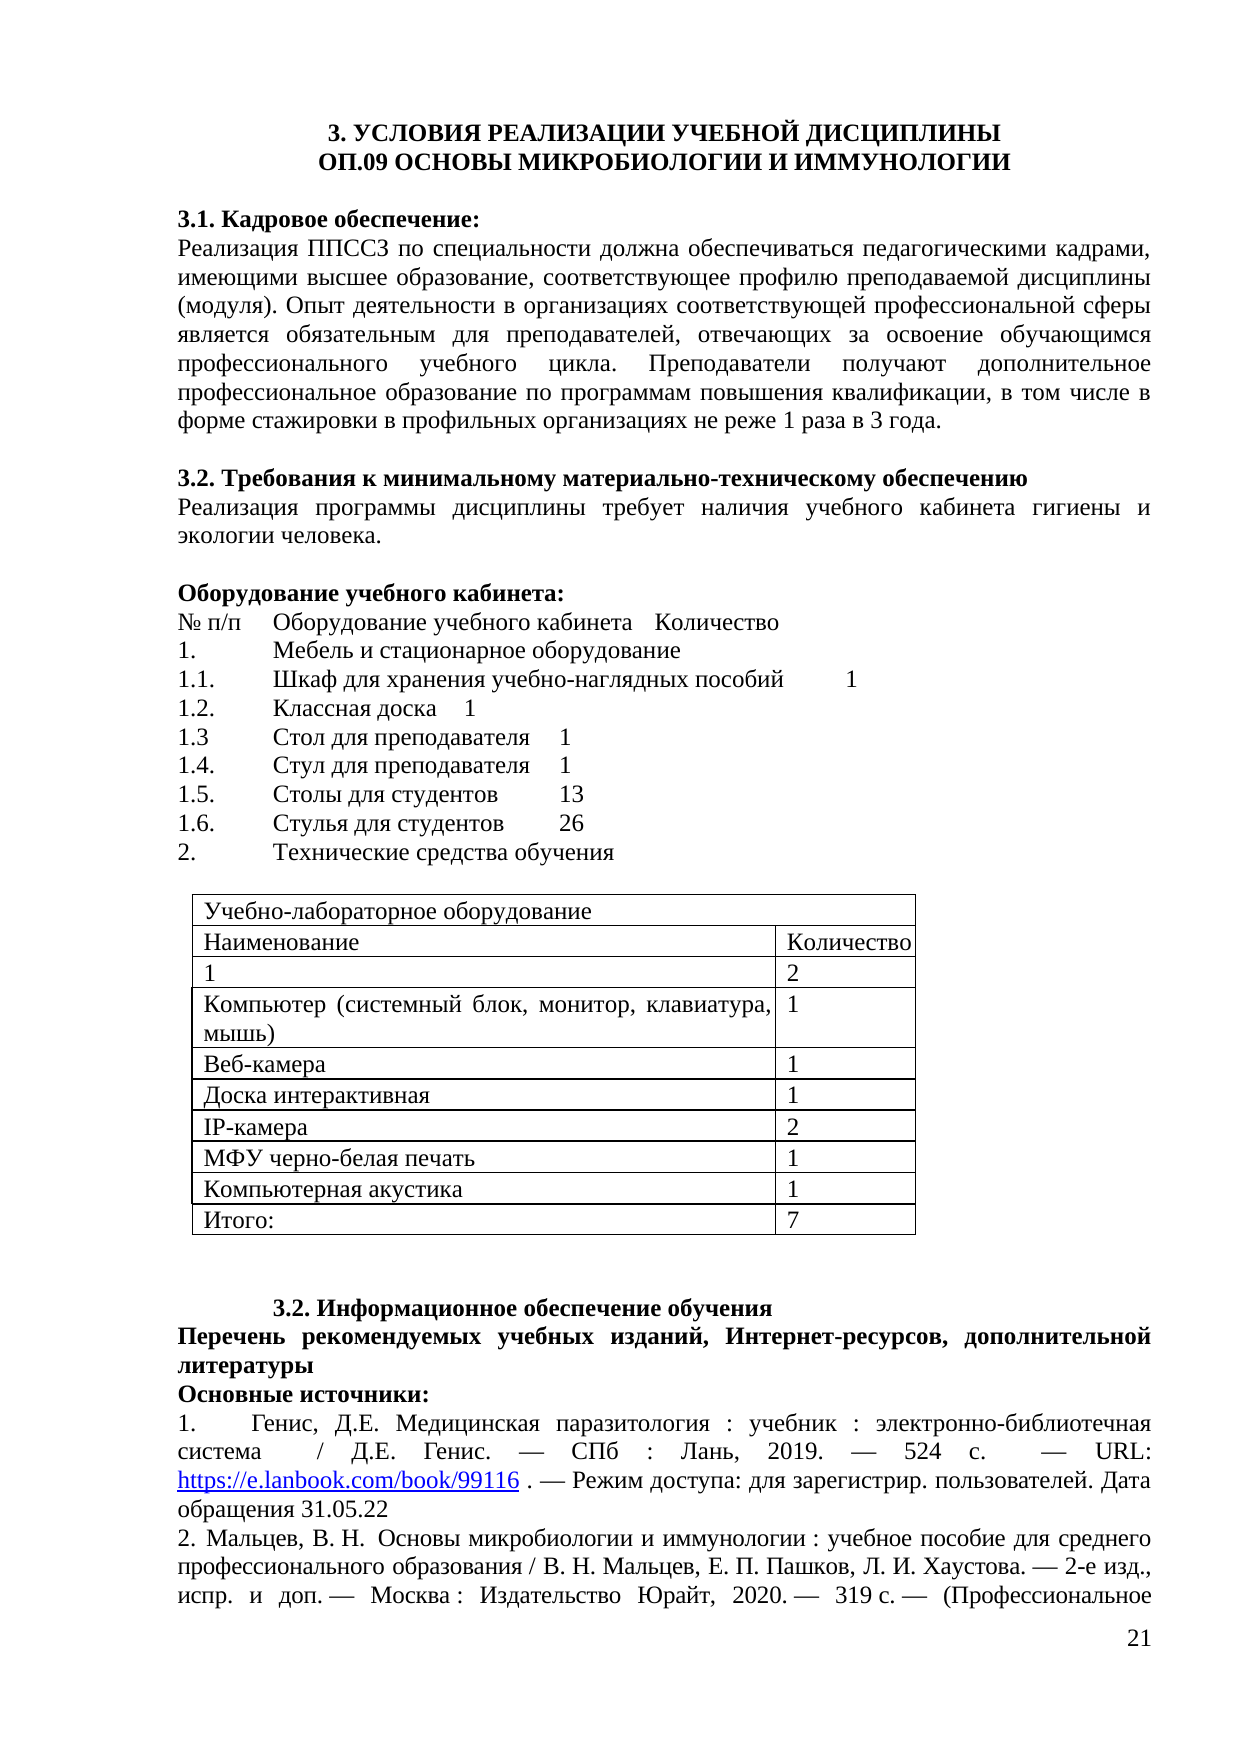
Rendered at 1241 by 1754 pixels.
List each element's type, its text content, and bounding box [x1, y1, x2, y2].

table_cell Доска интерактивная [193, 1080, 775, 1109]
table_cell 1 [776, 988, 915, 1047]
text Основные источники: [177, 1379, 1152, 1408]
table_cell 1 [193, 957, 775, 987]
text 1.4. Стул для преподавателя 1 [177, 751, 1152, 779]
text Оборудование учебного кабинета: [177, 578, 1152, 607]
text Реализация программы дисциплины требует наличия учебного кабинета гигиены и экологии человека. [177, 492, 1152, 549]
table_cell Компьютерная акустика [193, 1173, 775, 1203]
list Генис, Д.Е. Медицинская паразитология : учебник : электронно-библиотечная система / Д.Е. Генис. — СПб : Лань, 2019. — 524 с. — URL: https://e.lanbook.com/book/99116 . — Режим доступа: для зарегистрир. пользователей. Дата обращения 31.05.22 [177, 1408, 1152, 1523]
text 1.5. Столы для студентов 13 [177, 779, 1152, 808]
table_cell 2 [776, 1111, 915, 1140]
table_cell Количество [776, 926, 915, 956]
text Реализация ППССЗ по специальности должна обеспечиваться педагогическими кадрами, имеющими высшее образование, соответствующее профилю преподаваемой дисциплины (модуля). Опыт деятельности в организациях соответствующей профессиональной сферы является обязательным для преподавателей, отвечающих за освоение обучающимся профессионального учебного цикла. Преподаватели получают дополнительное профессиональное образование по программам повышения квалификации, в том числе в форме стажировки в профильных организациях не реже 1 раза в 3 года. [177, 233, 1152, 434]
table_cell Итого: [193, 1205, 775, 1234]
table_cell Наименование [193, 926, 775, 956]
text 3.1. Кадровое обеспечение: [177, 204, 1152, 233]
table_cell Веб-камера [193, 1048, 775, 1078]
text 1.6. Стулья для студентов 26 [177, 808, 1152, 837]
table_cell 1 [776, 1173, 915, 1203]
table_cell 2 [776, 957, 915, 987]
text 3.2. Информационное обеспечение обучения [177, 1293, 1152, 1321]
text Перечень рекомендуемых учебных изданий, Интернет-ресурсов, дополнительной литературы [177, 1321, 1152, 1379]
table_header Учебно-лабораторное оборудование [193, 895, 915, 925]
table_cell 1 [776, 1048, 915, 1078]
text 1. Мебель и стационарное оборудование [177, 636, 1152, 664]
table_cell МФУ черно-белая печать [193, 1142, 775, 1172]
table_cell IP-камера [193, 1111, 775, 1140]
text 1.2. Классная доска 1 [177, 693, 1152, 722]
table_cell Компьютер (системный блок, монитор, клавиатура, мышь) [193, 988, 775, 1047]
table_cell 7 [776, 1205, 915, 1234]
text № п/п Оборудование учебного кабинета Количество [177, 607, 1152, 636]
table_cell 1 [776, 1080, 915, 1109]
subtitle ОП.09 Основы микробиологии и иммунологии [177, 147, 1152, 176]
list Мальцев, В. Н. Основы микробиологии и иммунологии : учебное пособие для среднего профессионального образования / В. Н. Мальцев, Е. П. Пашков, Л. И. Хаустова. — 2-е изд., испр. и доп. — Москва : Издательство Юрайт, 2020. — 319 с. — (Профессиональное [177, 1523, 1152, 1609]
subtitle 3. условия реализации УЧЕБНОЙ дисциплины [177, 118, 1152, 147]
text 1.3 Стол для преподавателя 1 [177, 722, 1152, 751]
table_cell 1 [776, 1142, 915, 1172]
text 3.2. Требования к минимальному материально-техническому обеспечению [177, 463, 1152, 492]
text 1.1. Шкаф для хранения учебно-наглядных пособий 1 [177, 664, 1152, 693]
text 2. Технические средства обучения [177, 837, 1152, 866]
